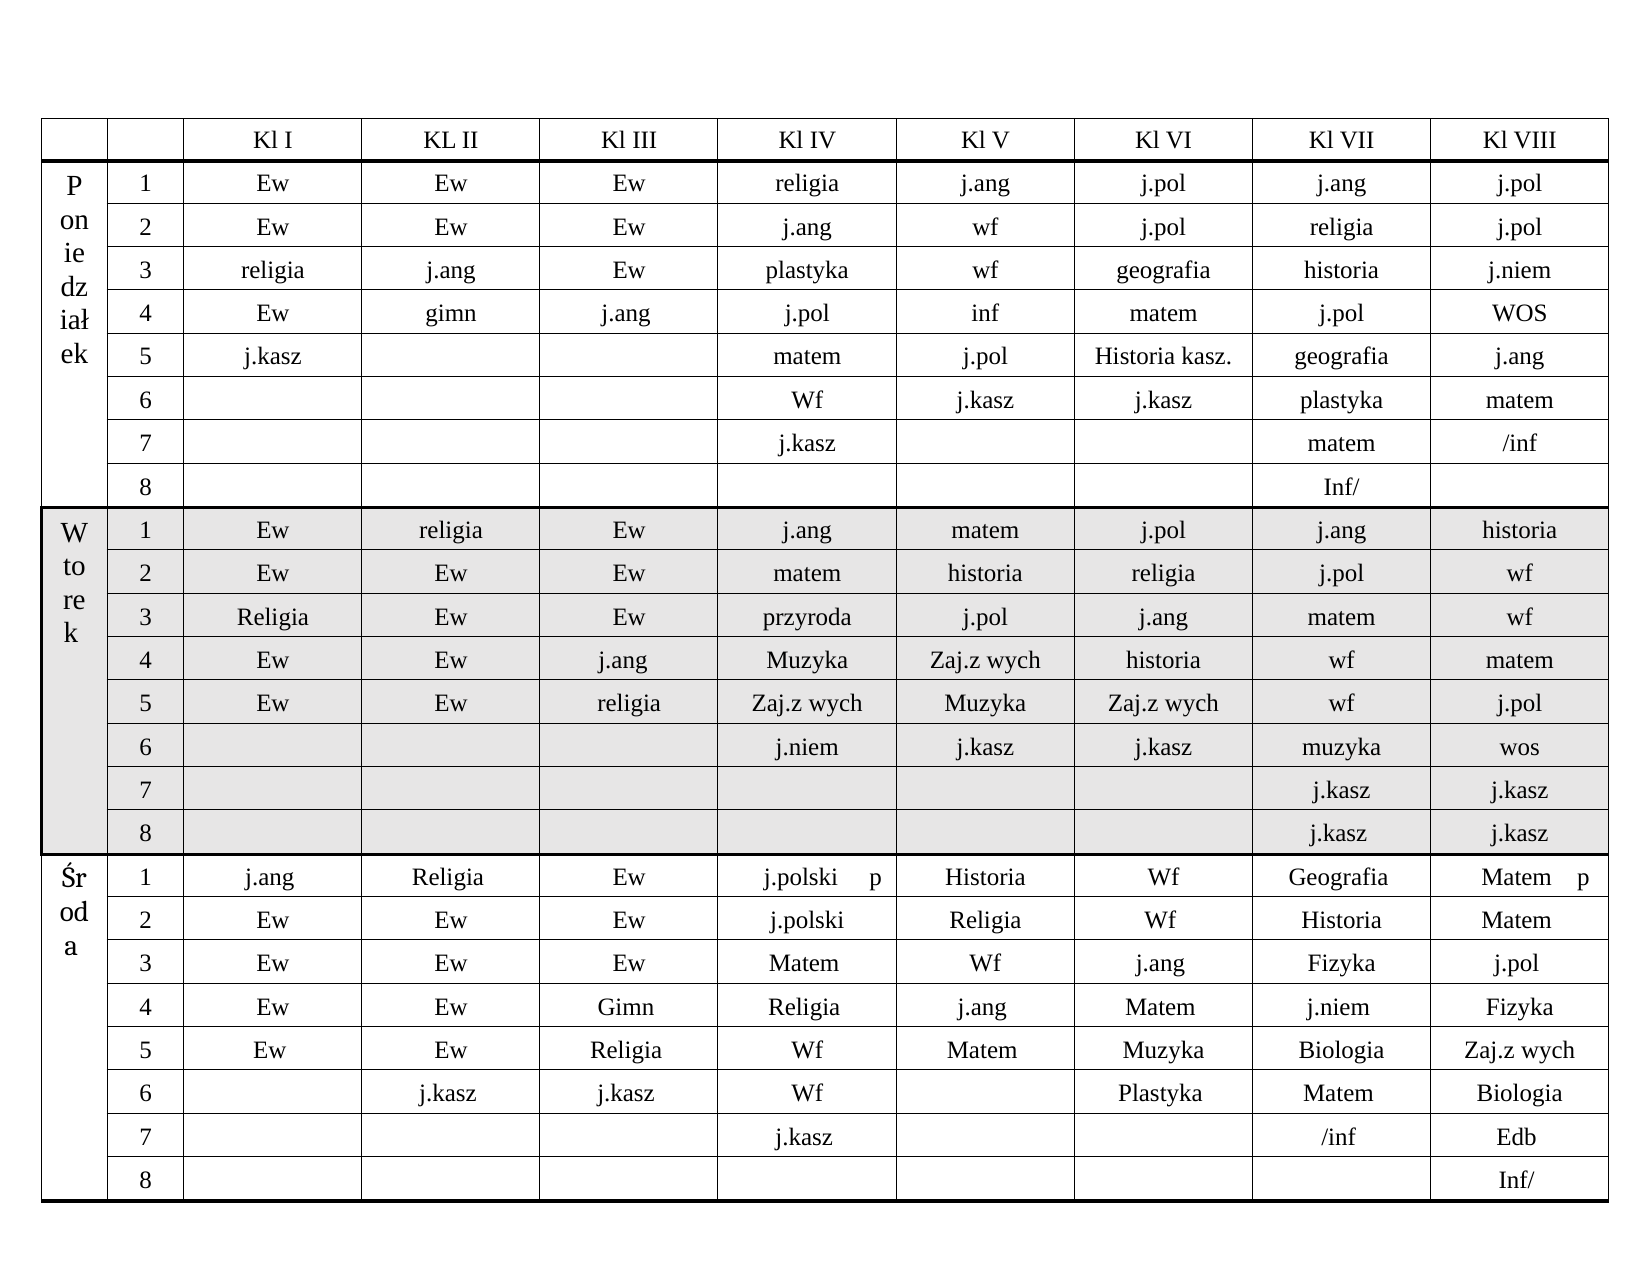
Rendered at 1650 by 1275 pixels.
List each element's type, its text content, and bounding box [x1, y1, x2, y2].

table_cell Zaj.z wych [1075, 680, 1252, 723]
table_cell [897, 767, 1074, 809]
table_cell Ew [184, 680, 361, 723]
table_cell Matem [897, 1027, 1074, 1069]
table_cell Fizyka [1431, 984, 1608, 1026]
table_cell [184, 724, 361, 766]
table_cell historia [1431, 509, 1608, 549]
table_cell Religia [540, 1027, 717, 1069]
table_cell Ew [362, 984, 539, 1026]
table_cell Ew [362, 204, 539, 246]
table_cell matem [1253, 594, 1430, 636]
table_cell j.ang [362, 247, 539, 289]
table_cell [718, 1157, 896, 1199]
table_cell wf [1253, 637, 1430, 679]
table_cell [1075, 420, 1252, 463]
table_cell Ew [184, 163, 361, 203]
table_cell Wf [897, 940, 1074, 983]
table_header Kl VI [1075, 119, 1252, 159]
table_cell [362, 767, 539, 809]
table_cell Matem [1431, 897, 1608, 939]
table_cell 7 [108, 1114, 183, 1156]
table_cell Ew [184, 984, 361, 1026]
table_cell [1075, 767, 1252, 809]
table_cell j.kasz [718, 420, 896, 463]
table_cell [1075, 1114, 1252, 1156]
table_cell Ew [540, 940, 717, 983]
table_cell Ew [362, 550, 539, 593]
table_cell religia [1253, 204, 1430, 246]
table_cell 1 [108, 856, 183, 896]
table_header Kl VIII [1431, 119, 1608, 159]
table_cell 4 [108, 984, 183, 1026]
table_cell Gimn [540, 984, 717, 1026]
table_cell Ew [184, 897, 361, 939]
table_cell j.kasz [184, 334, 361, 376]
table_cell [540, 1114, 717, 1156]
table_cell 6 [108, 724, 183, 766]
table_cell Ew [184, 509, 361, 549]
table_cell 6 [108, 377, 183, 419]
table_cell Matem p [1431, 856, 1608, 896]
table_cell [1253, 1157, 1430, 1199]
table_cell j.ang [540, 637, 717, 679]
table_cell Historia [1253, 897, 1430, 939]
table_cell Religia [718, 984, 896, 1026]
table_cell j.ang [897, 163, 1074, 203]
table_cell j.ang [1253, 163, 1430, 203]
table_cell historia [1075, 637, 1252, 679]
table_cell [362, 724, 539, 766]
table_cell Fizyka [1253, 940, 1430, 983]
table_cell Ew [540, 247, 717, 289]
table_cell [540, 1157, 717, 1199]
table_cell Środa [42, 856, 107, 1199]
table_cell j.ang [897, 984, 1074, 1026]
table_cell Ew [362, 637, 539, 679]
table_cell Ew [540, 897, 717, 939]
table_cell j.kasz [1253, 767, 1430, 809]
table_cell religia [718, 163, 896, 203]
table_cell [540, 724, 717, 766]
table_cell [540, 767, 717, 809]
table_cell [184, 377, 361, 419]
table_cell Zaj.z wych [718, 680, 896, 723]
table_cell Matem [1253, 1070, 1430, 1113]
table_cell historia [897, 550, 1074, 593]
table_cell Wf [718, 1070, 896, 1113]
table_cell Plastyka [1075, 1070, 1252, 1113]
table_cell Muzyka [1075, 1027, 1252, 1069]
table_cell j.ang [1253, 509, 1430, 549]
table_cell [1075, 464, 1252, 506]
table_cell geografia [1253, 334, 1430, 376]
table_cell 1 [108, 163, 183, 203]
table_cell [362, 334, 539, 376]
table_cell j.pol [1431, 163, 1608, 203]
table_cell matem [718, 334, 896, 376]
table_cell [540, 810, 717, 853]
table_header Kl I [184, 119, 361, 159]
table_cell 5 [108, 1027, 183, 1069]
table_cell j.kasz [540, 1070, 717, 1113]
table_cell [184, 1114, 361, 1156]
table_cell [897, 464, 1074, 506]
table_cell j.kasz [897, 377, 1074, 419]
table_cell 5 [108, 334, 183, 376]
table_cell muzyka [1253, 724, 1430, 766]
table_cell wf [1253, 680, 1430, 723]
table_cell [718, 810, 896, 853]
table_cell [897, 1114, 1074, 1156]
table_cell Ew [362, 897, 539, 939]
table_cell 8 [108, 464, 183, 506]
table_cell [897, 420, 1074, 463]
table_cell j.ang [184, 856, 361, 896]
table_cell j.pol [1075, 204, 1252, 246]
table_cell inf [897, 290, 1074, 333]
table_cell Religia [362, 856, 539, 896]
table_cell 8 [108, 1157, 183, 1199]
table_cell matem [897, 509, 1074, 549]
table_cell 2 [108, 897, 183, 939]
table_cell Biologia [1253, 1027, 1430, 1069]
table_cell wf [897, 204, 1074, 246]
table_cell [362, 420, 539, 463]
table_header Kl V [897, 119, 1074, 159]
table_cell [362, 464, 539, 506]
table_cell Wtorek [43, 509, 107, 853]
table_cell Ew [362, 1027, 539, 1069]
table_cell Matem [1075, 984, 1252, 1026]
table_cell [897, 1157, 1074, 1199]
table_cell j.pol [1253, 290, 1430, 333]
table_cell matem [1075, 290, 1252, 333]
table_cell Religia [184, 594, 361, 636]
table_cell j.pol [1075, 163, 1252, 203]
table_cell j.niem [1253, 984, 1430, 1026]
table_cell religia [362, 509, 539, 549]
table_cell 3 [108, 247, 183, 289]
table_cell j.ang [1431, 334, 1608, 376]
table_cell j.kasz [1253, 810, 1430, 853]
table_cell [540, 377, 717, 419]
table_cell j.ang [718, 204, 896, 246]
table_cell [184, 464, 361, 506]
table_cell j.polski [718, 897, 896, 939]
table_cell [184, 810, 361, 853]
table_cell Edb [1431, 1114, 1608, 1156]
table_cell [184, 767, 361, 809]
table_cell matem [1253, 420, 1430, 463]
table_cell Ew [362, 594, 539, 636]
table_cell plastyka [718, 247, 896, 289]
table_cell j.pol [1431, 940, 1608, 983]
table_cell Inf/ [1253, 464, 1430, 506]
table_cell 7 [108, 767, 183, 809]
table_cell [362, 1114, 539, 1156]
table_cell [362, 1157, 539, 1199]
table_cell Geografia [1253, 856, 1430, 896]
table_header Kl VII [1253, 119, 1430, 159]
table_cell religia [1075, 550, 1252, 593]
table_cell [897, 810, 1074, 853]
table_header Kl IV [718, 119, 896, 159]
table_cell Wf [718, 377, 896, 419]
table_cell Wf [1075, 856, 1252, 896]
table_cell [184, 420, 361, 463]
table_cell [184, 1070, 361, 1113]
table_cell Ew [362, 163, 539, 203]
table_cell [718, 464, 896, 506]
table_cell Ew [540, 163, 717, 203]
table_cell religia [184, 247, 361, 289]
table_cell 8 [108, 810, 183, 853]
table_cell Religia [897, 897, 1074, 939]
table_cell 4 [108, 637, 183, 679]
table_cell Ew [184, 550, 361, 593]
table_cell historia [1253, 247, 1430, 289]
table_cell Matem [718, 940, 896, 983]
table_cell religia [540, 680, 717, 723]
table_cell j.pol [1253, 550, 1430, 593]
table_cell wf [1431, 594, 1608, 636]
table_cell Ew [362, 680, 539, 723]
table_cell 7 [108, 420, 183, 463]
table_cell [540, 464, 717, 506]
table_cell Ew [540, 204, 717, 246]
table_cell Inf/ [1431, 1157, 1608, 1199]
table_cell j.pol [897, 334, 1074, 376]
table_cell Ew [540, 856, 717, 896]
table_cell Muzyka [897, 680, 1074, 723]
table_cell j.kasz [362, 1070, 539, 1113]
table_cell plastyka [1253, 377, 1430, 419]
table_cell Ew [540, 550, 717, 593]
table_cell [1075, 1157, 1252, 1199]
table_cell wos [1431, 724, 1608, 766]
table_cell 2 [108, 204, 183, 246]
table_cell [1431, 464, 1608, 506]
table_cell matem [1431, 637, 1608, 679]
table_cell Biologia [1431, 1070, 1608, 1113]
table_cell 3 [108, 594, 183, 636]
table_cell Zaj.z wych [1431, 1027, 1608, 1069]
table_cell Ew [184, 204, 361, 246]
table_cell Ew [184, 1027, 361, 1069]
table_cell WOS [1431, 290, 1608, 333]
table_cell j.kasz [1075, 377, 1252, 419]
table_cell Ew [184, 290, 361, 333]
table_header [42, 119, 107, 159]
table_cell j.pol [1431, 680, 1608, 723]
table_header KL II [362, 119, 539, 159]
table_cell j.kasz [1431, 810, 1608, 853]
table_cell Poniedziałek [42, 163, 107, 506]
table_cell wf [897, 247, 1074, 289]
table_cell matem [718, 550, 896, 593]
table_cell Ew [184, 637, 361, 679]
table_cell Ew [540, 509, 717, 549]
table_cell j.pol [1075, 509, 1252, 549]
table_cell j.pol [897, 594, 1074, 636]
table_cell /inf [1431, 420, 1608, 463]
table_cell j.niem [1431, 247, 1608, 289]
table_cell wf [1431, 550, 1608, 593]
table_cell j.kasz [1431, 767, 1608, 809]
table_cell przyroda [718, 594, 896, 636]
table_cell j.ang [1075, 940, 1252, 983]
table_cell j.pol [718, 290, 896, 333]
table_cell matem [1431, 377, 1608, 419]
table_cell j.ang [540, 290, 717, 333]
table_cell /inf [1253, 1114, 1430, 1156]
table_cell gimn [362, 290, 539, 333]
table_cell Muzyka [718, 637, 896, 679]
table_cell [897, 1070, 1074, 1113]
table_cell Ew [362, 940, 539, 983]
table_cell [718, 767, 896, 809]
table_cell [184, 1157, 361, 1199]
table_cell 4 [108, 290, 183, 333]
table_cell j.ang [1075, 594, 1252, 636]
table_cell 5 [108, 680, 183, 723]
table_header Kl III [540, 119, 717, 159]
table_cell j.ang [718, 509, 896, 549]
table_cell j.kasz [897, 724, 1074, 766]
table_cell j.kasz [1075, 724, 1252, 766]
table_cell 1 [108, 509, 183, 549]
table_cell Historia [897, 856, 1074, 896]
table_cell [540, 334, 717, 376]
table_cell Zaj.z wych [897, 637, 1074, 679]
table_cell 3 [108, 940, 183, 983]
table_cell [362, 377, 539, 419]
table_cell j.niem [718, 724, 896, 766]
table_cell Wf [718, 1027, 896, 1069]
table_cell Historia kasz. [1075, 334, 1252, 376]
table_cell Wf [1075, 897, 1252, 939]
table_cell [362, 810, 539, 853]
table_cell 6 [108, 1070, 183, 1113]
table_cell [540, 420, 717, 463]
table_cell [1075, 810, 1252, 853]
table_cell 2 [108, 550, 183, 593]
table_cell Ew [540, 594, 717, 636]
table_cell Ew [184, 940, 361, 983]
table_cell j.polski p [718, 856, 896, 896]
table_cell j.pol [1431, 204, 1608, 246]
table_header [108, 119, 183, 159]
table_cell geografia [1075, 247, 1252, 289]
table_cell j.kasz [718, 1114, 896, 1156]
